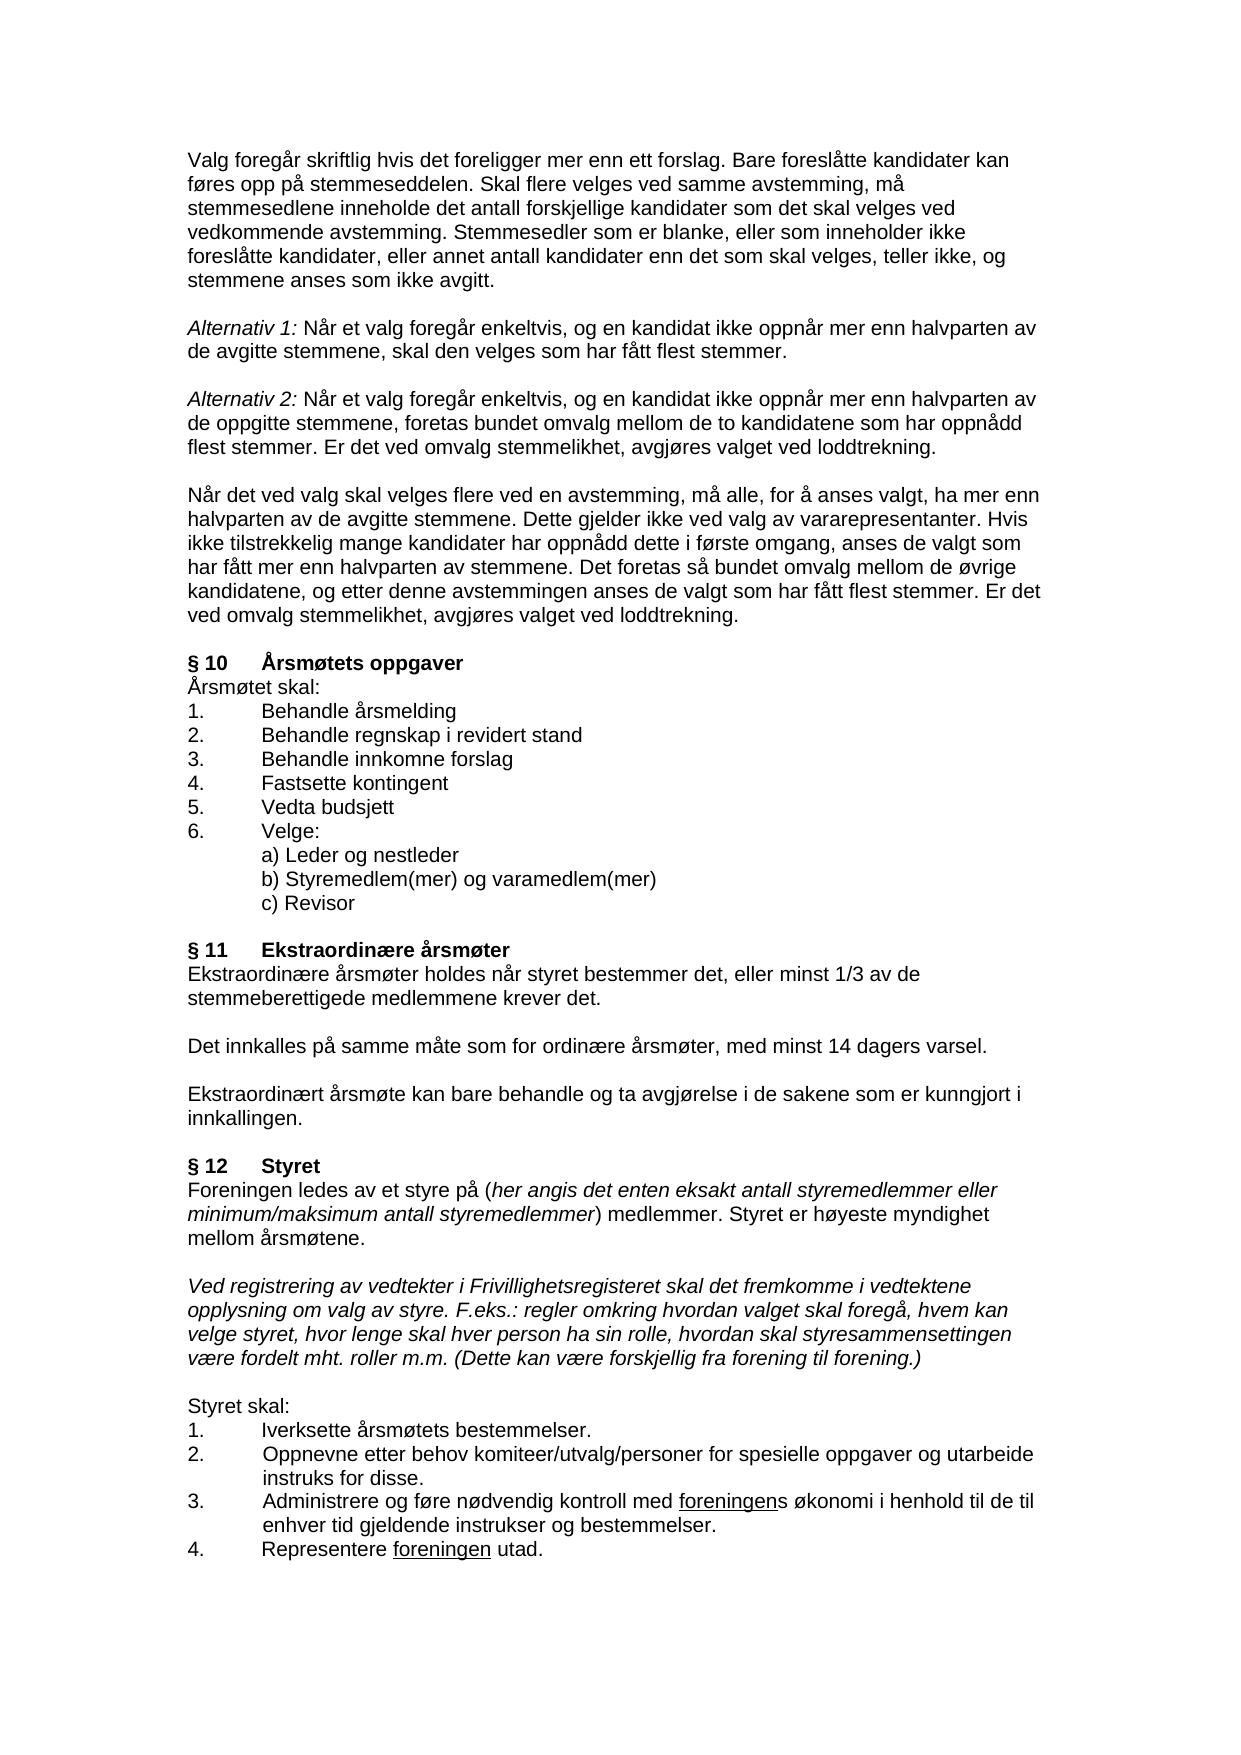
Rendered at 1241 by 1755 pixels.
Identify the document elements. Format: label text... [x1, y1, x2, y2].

text Når det ved valg skal velges flere ved en avstemming, må alle, for å anses valgt, ha mer enn halvparten av de avgitte stemmene. Dette gjelder ikke ved valg av vararepresentanter. Hvis ikke tilstrekkelig mange kandidater har oppnådd dette i første omgang, anses de valgt som har fått mer enn halvparten av stemmene. Det foretas så bundet omvalg mellom de øvrige kandidatene, og etter denne avstemmingen anses de valgt som har fått flest stemmer. Er det ved omvalg stemmelikhet, avgjøres valget ved loddtrekning. [187, 483, 1053, 627]
text Det innkalles på samme måte som for ordinære årsmøter, med minst 14 dagers varsel. [187, 1034, 1053, 1058]
text Alternativ 1: Når et valg foregår enkeltvis, og en kandidat ikke oppnår mer enn halvparten av de avgitte stemmene, skal den velges som har fått flest stemmer. [187, 315, 1053, 363]
text 1. Behandle årsmelding [187, 699, 1053, 723]
text c) Revisor [187, 890, 1053, 914]
text Foreningen ledes av et styre på (her angis det enten eksakt antall styremedlemmer eller minimum/maksimum antall styremedlemmer) medlemmer. Styret er høyeste myndighet mellom årsmøtene. [187, 1178, 1053, 1250]
text § 11 Ekstraordinære årsmøter [187, 938, 1053, 962]
text b) Styremedlem(mer) og varamedlem(mer) [187, 866, 1053, 890]
text Årsmøtet skal: [187, 675, 1053, 699]
text § 12 Styret [187, 1154, 1053, 1178]
text a) Leder og nestleder [187, 842, 1053, 866]
text 6. Velge: [187, 818, 1053, 842]
text 1. Iverksette årsmøtets bestemmelser. [187, 1417, 1053, 1441]
text Ekstraordinært årsmøte kan bare behandle og ta avgjørelse i de sakene som er kunngjort i innkallingen. [187, 1082, 1053, 1130]
text 4. Fastsette kontingent [187, 771, 1053, 794]
text 5. Vedta budsjett [187, 794, 1053, 818]
text 2. Behandle regnskap i revidert stand [187, 723, 1053, 747]
text Valg foregår skriftlig hvis det foreligger mer enn ett forslag. Bare foreslåtte kandidater kan føres opp på stemmeseddelen. Skal flere velges ved samme avstemming, må stemmesedlene inneholde det antall forskjellige kandidater som det skal velges ved vedkommende avstemming. Stemmesedler som er blanke, eller som inneholder ikke foreslåtte kandidater, eller annet antall kandidater enn det som skal velges, teller ikke, og stemmene anses som ikke avgitt. [187, 148, 1053, 291]
text Ekstraordinære årsmøter holdes når styret bestemmer det, eller minst 1/3 av de stemmeberettigede medlemmene krever det. [187, 962, 1053, 1010]
text 4. Representere foreningen utad. [187, 1537, 1053, 1561]
text 3. Administrere og føre nødvendig kontroll med foreningens økonomi i henhold til de til enhver tid gjeldende instrukser og bestemmelser. [187, 1489, 1053, 1537]
text § 10 Årsmøtets oppgaver [187, 651, 1053, 675]
text 2. Oppnevne etter behov komiteer/utvalg/personer for spesielle oppgaver og utarbeide instruks for disse. [187, 1441, 1053, 1489]
text Styret skal: [187, 1393, 1053, 1417]
text Alternativ 2: Når et valg foregår enkeltvis, og en kandidat ikke oppnår mer enn halvparten av de oppgitte stemmene, foretas bundet omvalg mellom de to kandidatene som har oppnådd flest stemmer. Er det ved omvalg stemmelikhet, avgjøres valget ved loddtrekning. [187, 387, 1053, 459]
text 3. Behandle innkomne forslag [187, 747, 1053, 771]
text Ved registrering av vedtekter i Frivillighetsregisteret skal det fremkomme i vedtektene opplysning om valg av styre. F.eks.: regler omkring hvordan valget skal foregå, hvem kan velge styret, hvor lenge skal hver person ha sin rolle, hvordan skal styresammensettingen være fordelt mht. roller m.m. (Dette kan være forskjellig fra forening til forening.) [187, 1274, 1053, 1369]
